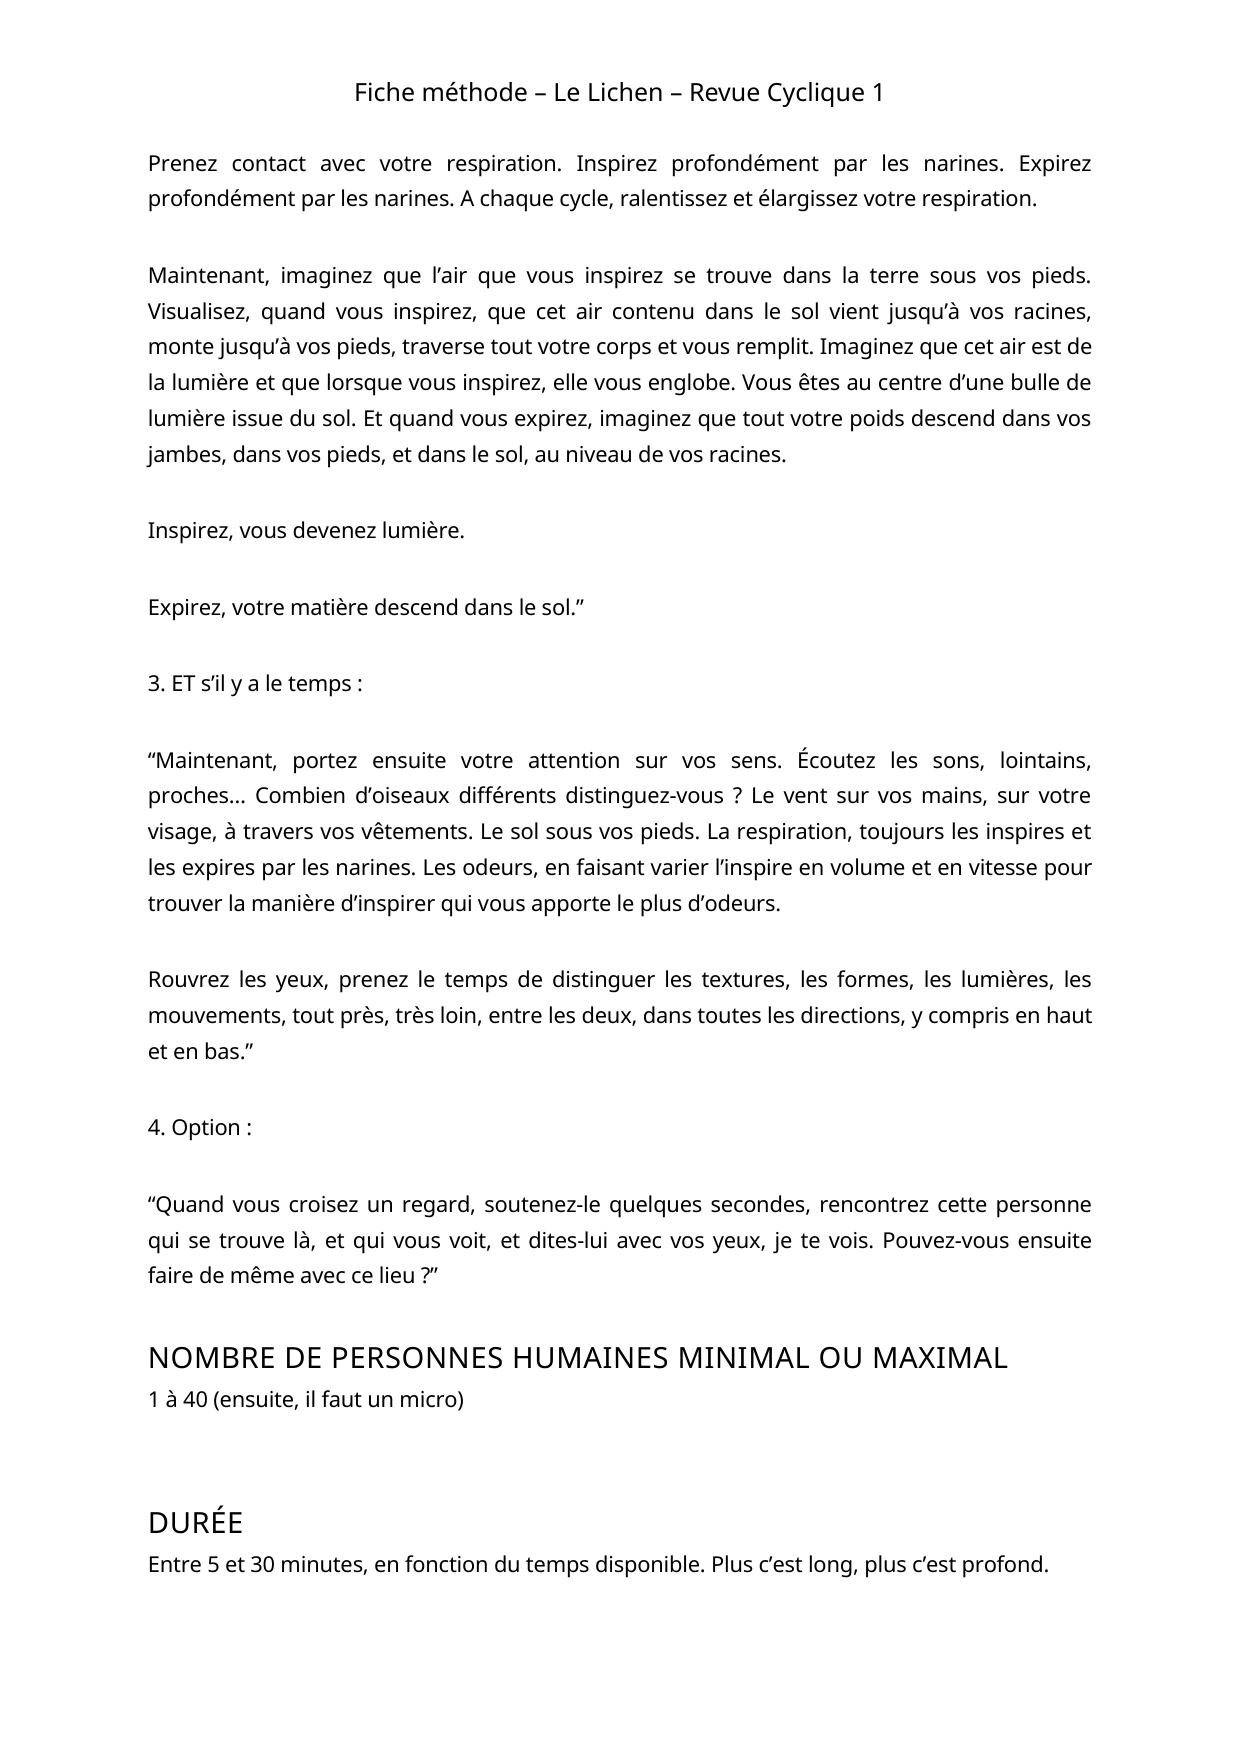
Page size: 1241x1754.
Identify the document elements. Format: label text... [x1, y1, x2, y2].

text “Quand vous croisez un regard, soutenez-le quelques secondes, rencontrez cette personne qui se trouve là, et qui vous voit, et dites-lui avec vos yeux, je te vois. Pouvez-vous ensuite faire de même avec ce lieu ?” [148, 1189, 1093, 1290]
text Entre 5 et 30 minutes, en fonction du temps disponible. Plus c’est long, plus c’est profond. [148, 1549, 1093, 1579]
text Expirez, votre matière descend dans le sol.” [148, 592, 1093, 621]
text 4. Option : [148, 1112, 1093, 1142]
text Inspirez, vous devenez lumière. [148, 515, 1093, 545]
text Rouvrez les yeux, prenez le temps de distinguer les textures, les formes, les lumières, les mouvements, tout près, très loin, entre les deux, dans toutes les directions, y compris en haut et en bas.” [148, 964, 1093, 1066]
text “Maintenant, portez ensuite votre attention sur vos sens. Écoutez les sons, lointains, proches… Combien d’oiseaux différents distinguez-vous ? Le vent sur vos mains, sur votre visage, à travers vos vêtements. Le sol sous vos pieds. La respiration, toujours les inspires et les expires par les narines. Les odeurs, en faisant varier l’inspire en volume et en vitesse pour trouver la manière d’inspirer qui vous apporte le plus d’odeurs. [148, 745, 1093, 917]
text Maintenant, imaginez que l’air que vous inspirez se trouve dans la terre sous vos pieds. Visualisez, quand vous inspirez, que cet air contenu dans le sol vient jusqu’à vos racines, monte jusqu’à vos pieds, traverse tout votre corps et vous remplit. Imaginez que cet air est de la lumière et que lorsque vous inspirez, elle vous englobe. Vous êtes au centre d’une bulle de lumière issue du sol. Et quand vous expirez, imaginez que tout votre poids descend dans vos jambes, dans vos pieds, et dans le sol, au niveau de vos racines. [148, 260, 1093, 468]
text 1 à 40 (ensuite, il faut un micro) [148, 1384, 1093, 1414]
text Prenez contact avec votre respiration. Inspirez profondément par les narines. Expirez profondément par les narines. A chaque cycle, ralentissez et élargissez votre respiration. [148, 148, 1093, 213]
text Durée [148, 1502, 1093, 1542]
text 3. ET s’il y a le temps : [148, 668, 1093, 698]
text Nombre de personnes humaines minimal ou maximal [148, 1337, 1093, 1377]
